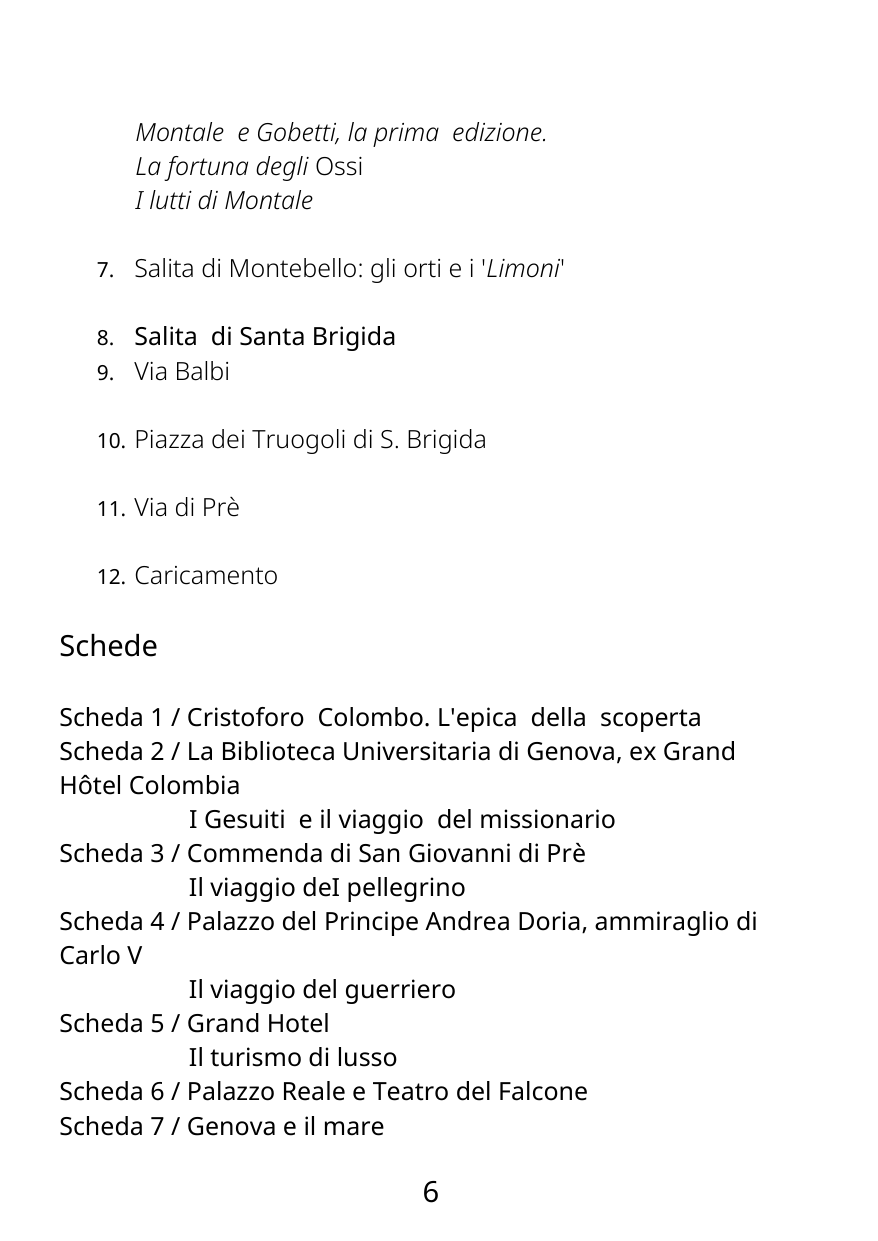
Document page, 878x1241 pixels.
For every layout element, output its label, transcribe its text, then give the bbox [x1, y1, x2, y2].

text Scheda 3 / Commenda di San Giovanni di Prè Il viaggio deI pellegrino [59, 836, 802, 904]
text Scheda 4 / Palazzo del Principe Andrea Doria, ammiraglio di Carlo V Il viaggio del guerriero [59, 904, 802, 1006]
subtitle Montale e Gobetti, la prima edizione. [135, 115, 802, 149]
text Scheda 1 / Cristoforo Colombo. L'epica della scoperta [59, 699, 802, 733]
list Via Balbi [97, 353, 802, 387]
text Scheda 7 / Genova e il mare [59, 1108, 802, 1142]
list Caricamento [97, 557, 802, 592]
text Scheda 6 / Palazzo Reale e Teatro del Falcone [59, 1074, 802, 1108]
list Via di Prè [97, 489, 802, 523]
text Scheda 5 / Grand Hotel Il turismo di lusso [59, 1006, 802, 1074]
subtitle La fortuna degli Ossi [135, 149, 802, 183]
text Scheda 2 / La Biblioteca Universitaria di Genova, ex Grand Hôtel Colombia I Gesuiti e il viaggio del missionario [59, 733, 802, 836]
subtitle I lutti di Montale [135, 183, 802, 217]
list Salita di Santa Brigida [97, 319, 802, 353]
list Piazza dei Truogoli di S. Brigida [97, 421, 802, 455]
text Schede [59, 626, 802, 665]
list Salita di Montebello: gli orti e i 'Limoni' [97, 251, 802, 285]
